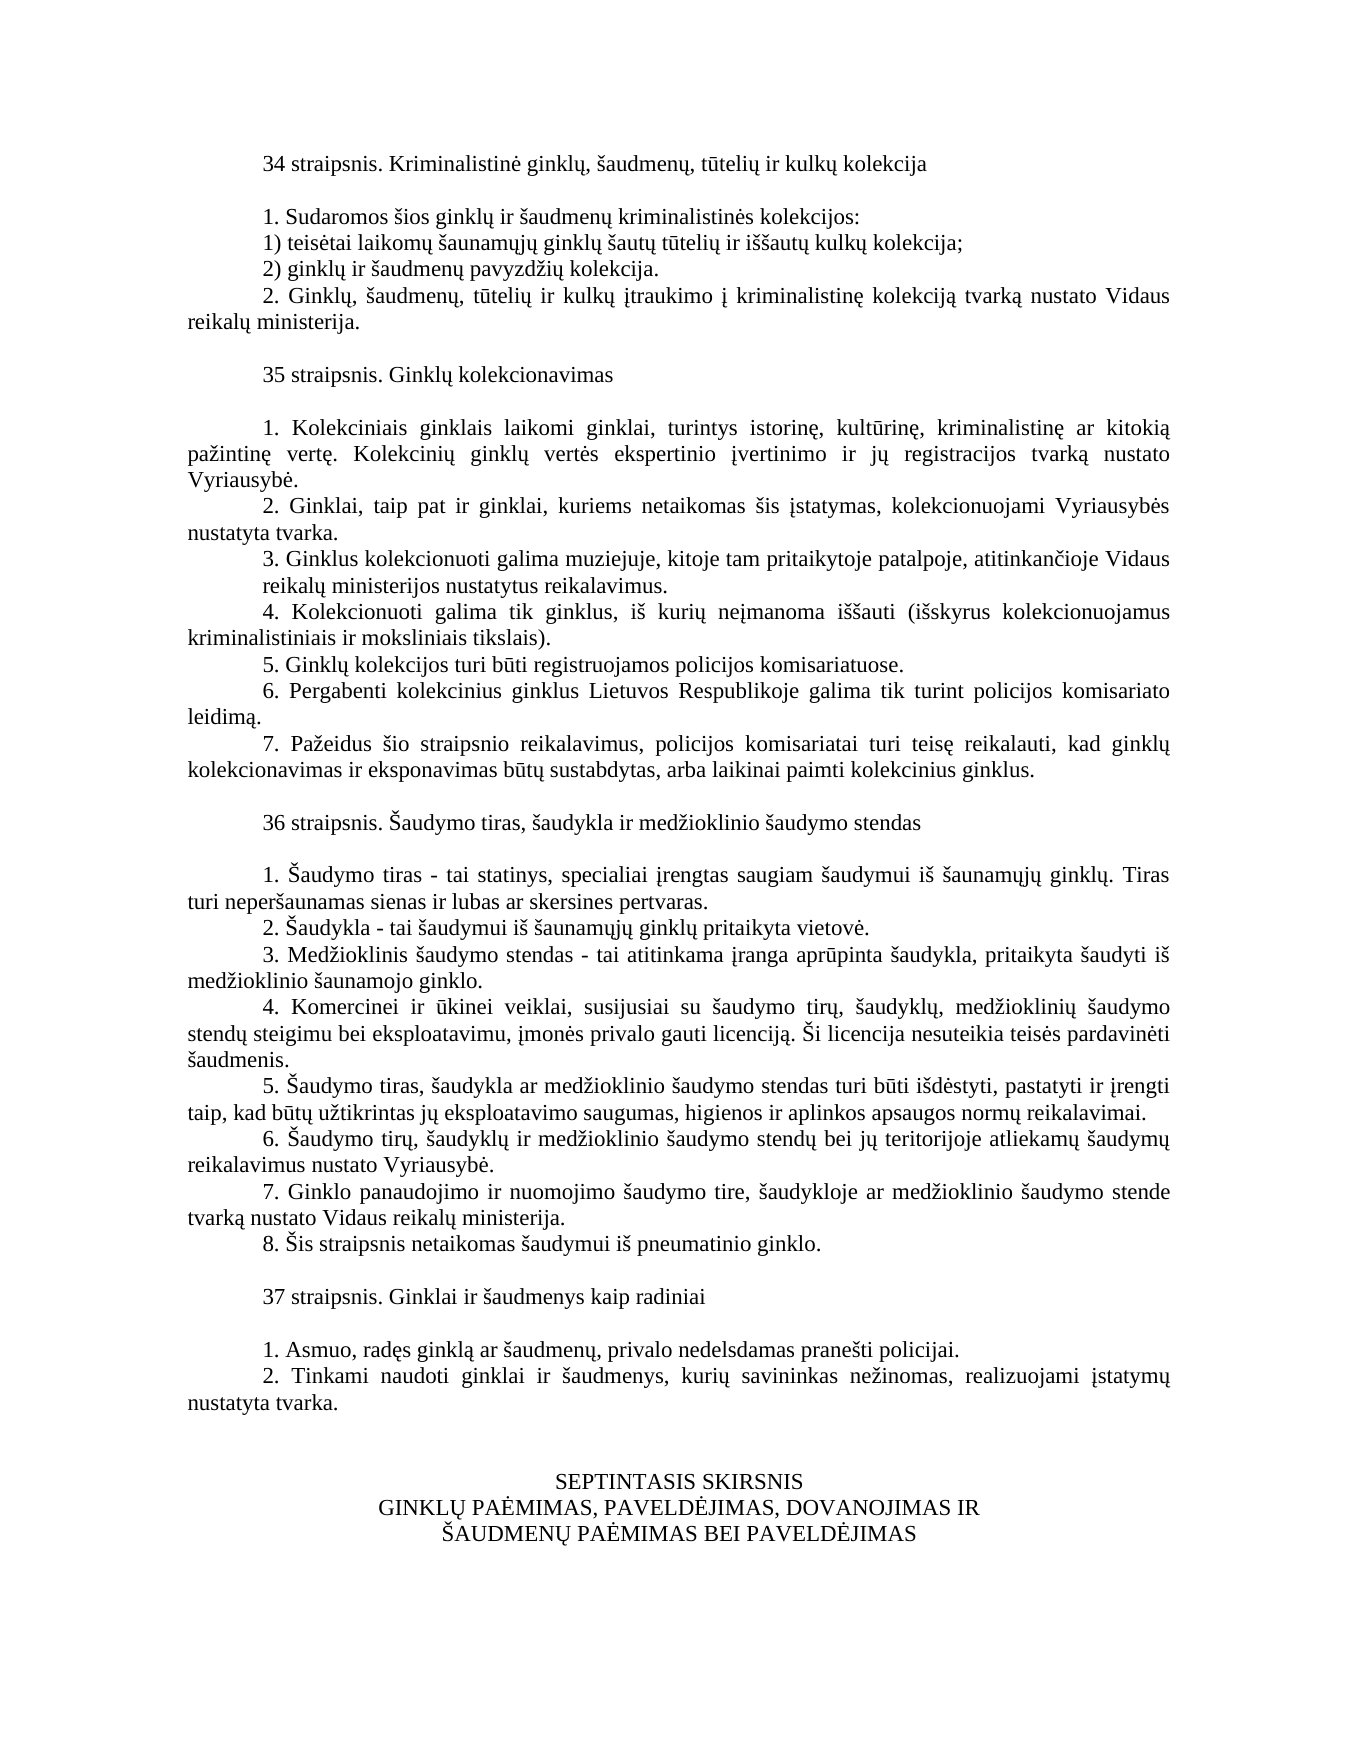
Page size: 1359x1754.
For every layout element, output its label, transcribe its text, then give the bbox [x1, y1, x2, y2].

text 4. Komercinei ir ūkinei veiklai, susijusiai su šaudymo tirų, šaudyklų, medžioklinių šaudymo stendų steigimu bei eksploatavimu, įmonės privalo gauti licenciją. Ši licencija nesuteikia teisės pardavinėti šaudmenis. [187, 993, 1171, 1072]
text 34 straipsnis. Kriminalistinė ginklų, šaudmenų, tūtelių ir kulkų kolekcija [187, 150, 1171, 176]
text 7. Ginklo panaudojimo ir nuomojimo šaudymo tire, šaudykloje ar medžioklinio šaudymo stende tvarką nustato Vidaus reikalų ministerija. [187, 1178, 1171, 1231]
text 2. Ginklų, šaudmenų, tūtelių ir kulkų įtraukimo į kriminalistinę kolekciją tvarką nustato Vidaus reikalų ministerija. [187, 282, 1171, 334]
text 2. Tinkami naudoti ginklai ir šaudmenys, kurių savininkas nežinomas, realizuojami įstatymų nustatyta tvarka. [187, 1362, 1171, 1415]
text 2. Ginklai, taip pat ir ginklai, kuriems netaikomas šis įstatymas, kolekcionuojami Vyriausybės nustatyta tvarka. [187, 493, 1171, 545]
text 1. Sudaromos šios ginklų ir šaudmenų kriminalistinės kolekcijos: [187, 203, 1171, 229]
text 36 straipsnis. Šaudymo tiras, šaudykla ir medžioklinio šaudymo stendas [187, 809, 1171, 835]
text 6. Pergabenti kolekcinius ginklus Lietuvos Respublikoje galima tik turint policijos komisariato leidimą. [187, 677, 1171, 730]
text ŠAUDMENŲ PAĖMIMAS BEI PAVELDĖJIMAS [187, 1520, 1171, 1547]
text 1. Kolekciniais ginklais laikomi ginklai, turintys istorinę, kultūrinę, kriminalistinę ar kitokią pažintinę vertę. Kolekcinių ginklų vertės ekspertinio įvertinimo ir jų registracijos tvarką nustato Vyriausybė. [187, 413, 1171, 493]
text 35 straipsnis. Ginklų kolekcionavimas [187, 361, 1171, 387]
text 5. Šaudymo tiras, šaudykla ar medžioklinio šaudymo stendas turi būti išdėstyti, pastatyti ir įrengti taip, kad būtų užtikrintas jų eksploatavimo saugumas, higienos ir aplinkos apsaugos normų reikalavimai. [187, 1072, 1171, 1125]
text 1) teisėtai laikomų šaunamųjų ginklų šautų tūtelių ir iššautų kulkų kolekcija; [187, 229, 1171, 255]
text 3. Medžioklinis šaudymo stendas - tai atitinkama įranga aprūpinta šaudykla, pritaikyta šaudyti iš medžioklinio šaunamojo ginklo. [187, 941, 1171, 993]
text 1. Asmuo, radęs ginklą ar šaudmenų, privalo nedelsdamas pranešti policijai. [187, 1336, 1171, 1362]
text 7. Pažeidus šio straipsnio reikalavimus, policijos komisariatai turi teisę reikalauti, kad ginklų kolekcionavimas ir eksponavimas būtų sustabdytas, arba laikinai paimti kolekcinius ginklus. [187, 730, 1171, 782]
text 2. Šaudykla - tai šaudymui iš šaunamųjų ginklų pritaikyta vietovė. [187, 914, 1171, 941]
text 1. Šaudymo tiras - tai statinys, specialiai įrengtas saugiam šaudymui iš šaunamųjų ginklų. Tiras turi neperšaunamas sienas ir lubas ar skersines pertvaras. [187, 862, 1171, 914]
text SEPTINTASIS SKIRSNIS [187, 1468, 1171, 1494]
text 2) ginklų ir šaudmenų pavyzdžių kolekcija. [187, 255, 1171, 282]
text 3. Ginklus kolekcionuoti galima muziejuje, kitoje tam pritaikytoje patalpoje, atitinkančioje Vidaus reikalų ministerijos nustatytus reikalavimus. [187, 545, 1171, 598]
text 8. Šis straipsnis netaikomas šaudymui iš pneumatinio ginklo. [187, 1231, 1171, 1257]
text 37 straipsnis. Ginklai ir šaudmenys kaip radiniai [187, 1283, 1171, 1309]
text 4. Kolekcionuoti galima tik ginklus, iš kurių neįmanoma iššauti (išskyrus kolekcionuojamus kriminalistiniais ir moksliniais tikslais). [187, 598, 1171, 651]
text GINKLŲ PAĖMIMAS, PAVELDĖJIMAS, DOVANOJIMAS IR [187, 1494, 1171, 1520]
text 5. Ginklų kolekcijos turi būti registruojamos policijos komisariatuose. [187, 651, 1171, 677]
text 6. Šaudymo tirų, šaudyklų ir medžioklinio šaudymo stendų bei jų teritorijoje atliekamų šaudymų reikalavimus nustato Vyriausybė. [187, 1125, 1171, 1178]
